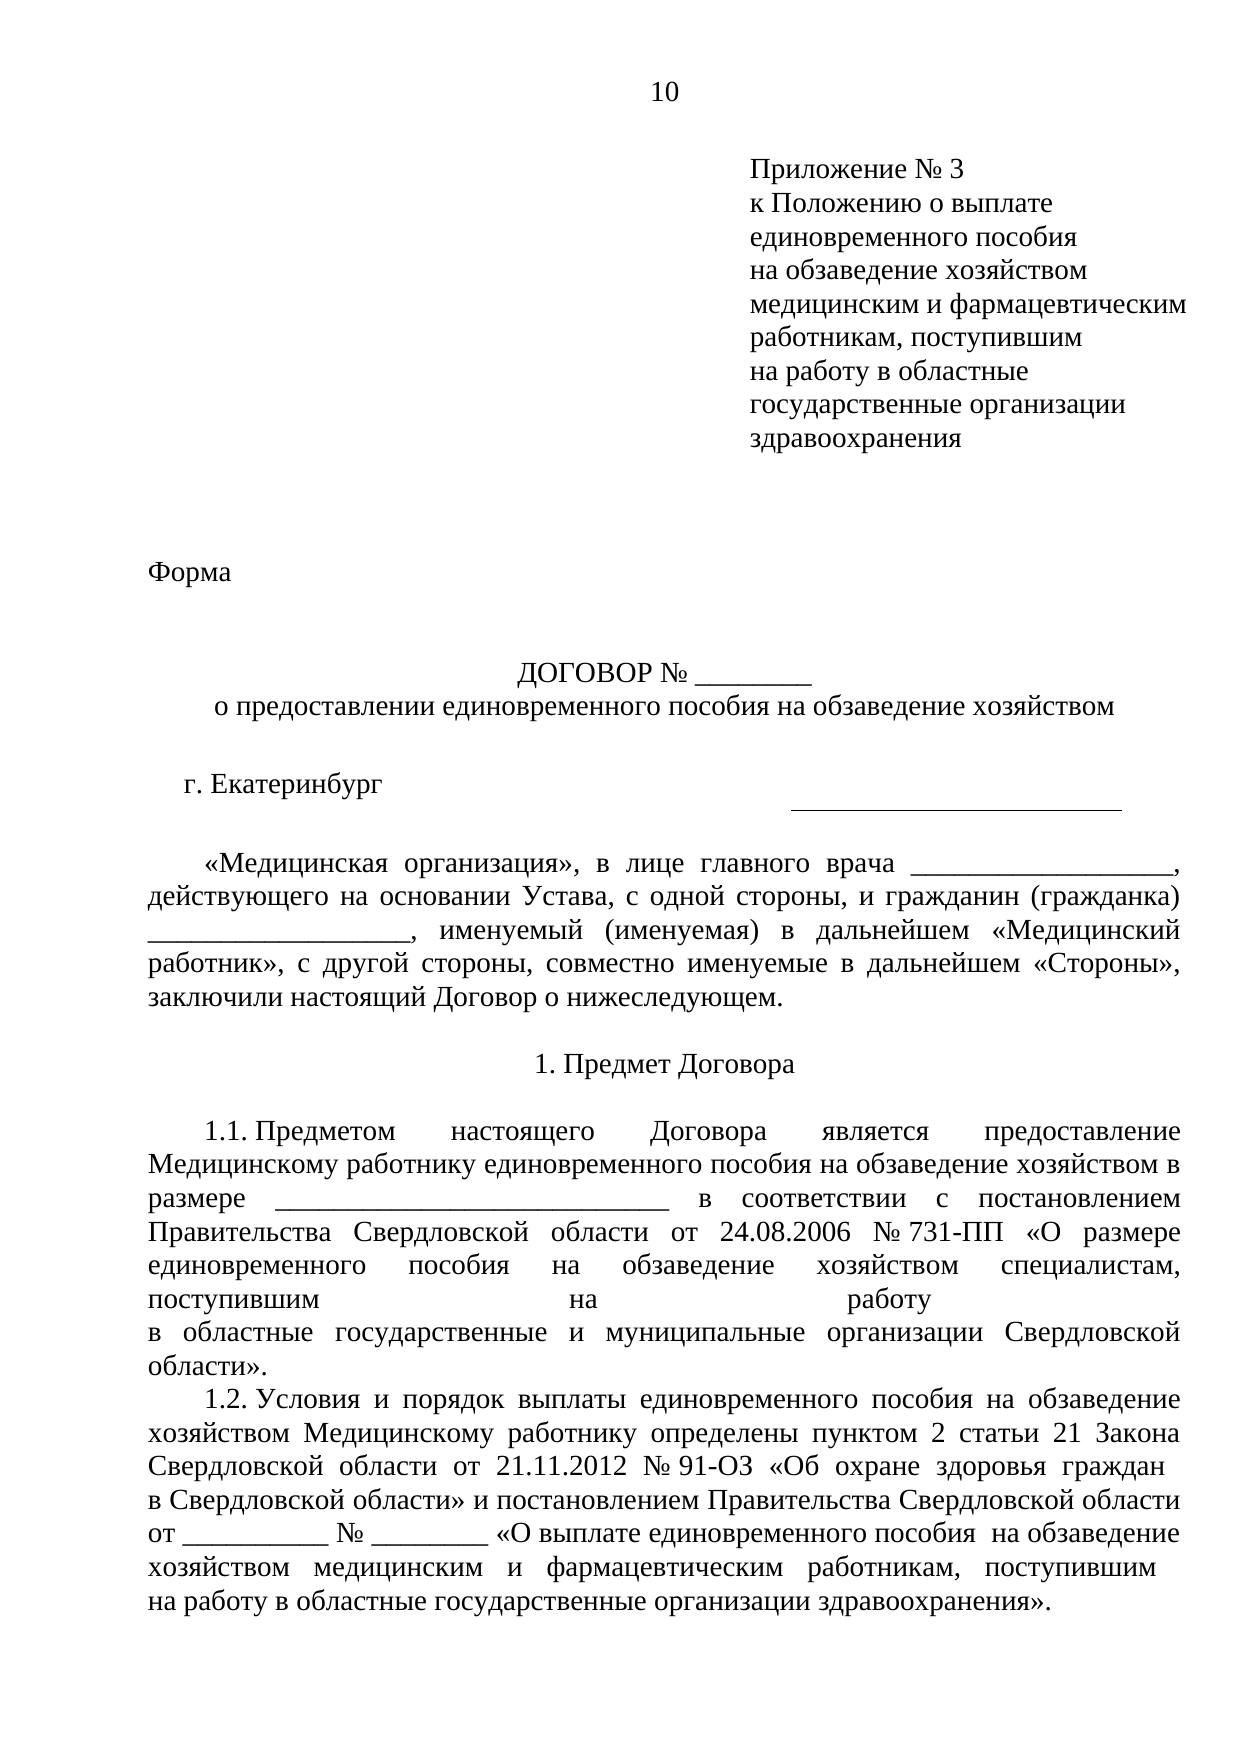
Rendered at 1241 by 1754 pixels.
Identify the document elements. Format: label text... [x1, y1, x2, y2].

text Форма [148, 554, 1181, 588]
subtitle 1. Предмет Договора [148, 1046, 1181, 1079]
text о предоставлении единовременного пособия на обзаведение хозяйством [148, 688, 1181, 722]
text 1.1. Предметом настоящего Договора является предоставление Медицинскому работнику единовременного пособия на обзаведение хозяйством в размере ___________________________ в соответствии с постановлением Правительства Свердловской области от 24.08.2006 № 731-ПП «О размере единовременного пособия на обзаведение хозяйством специалистам, поступившим на работу в областные государственные и муниципальные организации Свердловской области». [148, 1113, 1181, 1381]
text «Медицинская организация», в лице главного врача __________________, действующего на основании Устава, с одной стороны, и гражданин (гражданка) __________________, именуемый (именуемая) в дальнейшем «Медицинский работник», с другой стороны, совместно именуемые в дальнейшем «Стороны», заключили настоящий Договор о нижеследующем. [148, 845, 1181, 1012]
table_header [177, 152, 709, 453]
text 1.2. Условия и порядок выплаты единовременного пособия на обзаведение хозяйством Медицинскому работнику определены пунктом 2 статьи 21 Закона Свердловской области от 21.11.2012 № 91-ОЗ «Об охране здоровья граждан в Свердловской области» и постановлением Правительства Свердловской области от __________ № ________ «О выплате единовременного пособия на обзаведение хозяйством медицинским и фармацевтическим работникам, поступившим на работу в областные государственные организации здравоохранения». [148, 1381, 1181, 1616]
table_header [791, 755, 1122, 810]
text ДОГОВОР № ________ [148, 655, 1181, 688]
table_header г. Екатеринбург [177, 755, 791, 810]
table_header Приложение № 3 к Положению о выплате единовременного пособия на обзаведение хозяйством медицинским и фармацевтическим работникам, поступившим на работу в областные государственные организации здравоохранения [709, 152, 1211, 453]
